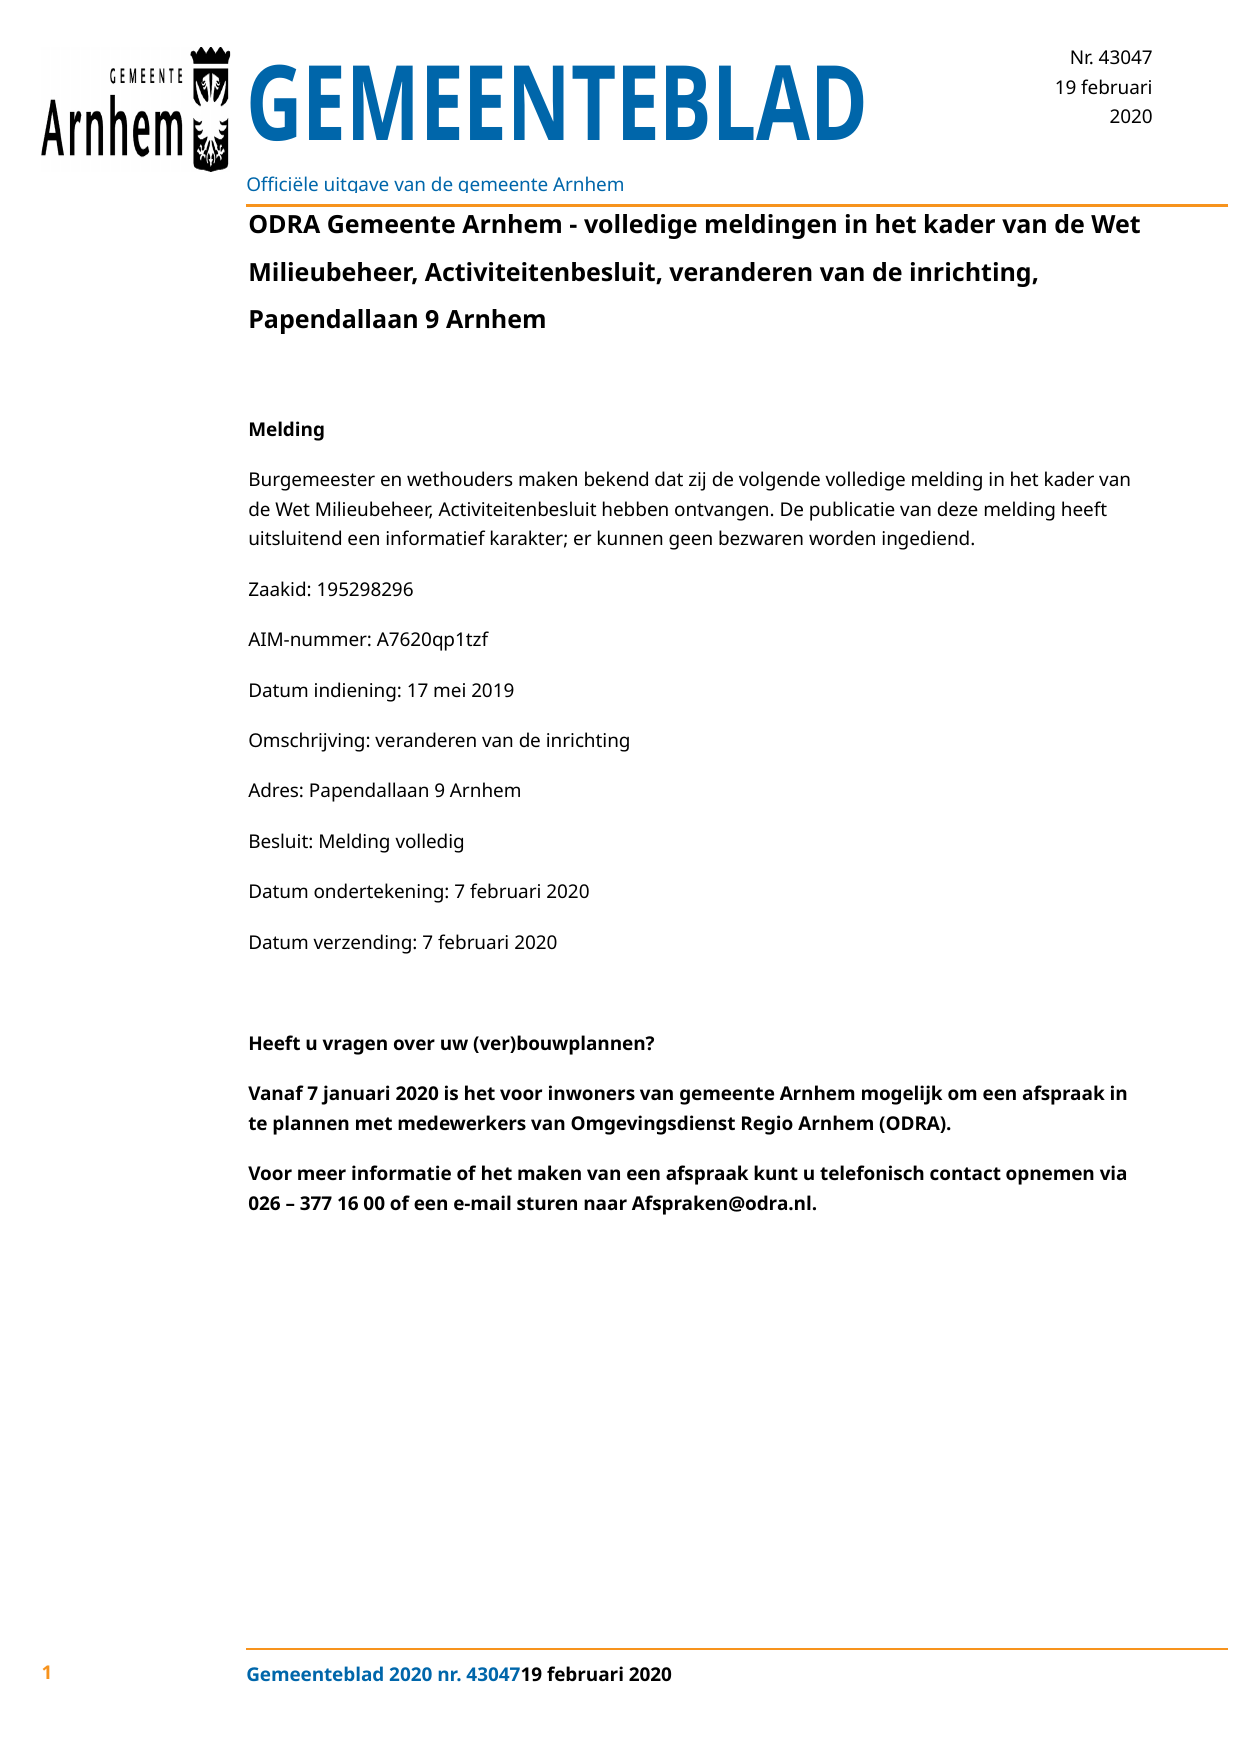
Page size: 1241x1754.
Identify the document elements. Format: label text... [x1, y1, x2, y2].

text Datum verzending: 7 februari 2020 [248, 929, 1152, 954]
text ODRA Gemeente Arnhem - volledige meldingen in het kader van de Wet Milieubeheer, Activiteitenbesluit, veranderen van de inrichting, Papendallaan 9 Arnhem [248, 207, 1152, 336]
text Voor meer informatie of het maken van een afspraak kunt u telefonisch contact opnemen via 026 – 377 16 00 of een e-mail sturen naar Afspraken@odra.nl. [248, 1160, 1152, 1215]
text Zaakid: 195298296 [248, 576, 1152, 602]
text Datum ondertekening: 7 februari 2020 [248, 878, 1152, 904]
text AIM-nummer: A7620qp1tzf [248, 626, 1152, 652]
text Omschrijving: veranderen van de inrichting [248, 727, 1152, 753]
text Datum indiening: 17 mei 2019 [248, 677, 1152, 702]
text Melding [248, 416, 1152, 442]
picture [41, 47, 231, 172]
text Adres: Papendallaan 9 Arnhem [248, 778, 1152, 803]
text Besluit: Melding volledig [248, 828, 1152, 854]
text Vanaf 7 januari 2020 is het voor inwoners van gemeente Arnhem mogelijk om een afspraak in te plannen met medewerkers van Omgevingsdienst Regio Arnhem (ODRA). [248, 1080, 1152, 1135]
text Heeft u vragen over uw (ver)bouwplannen? [248, 1030, 1152, 1055]
text Burgemeester en wethouders maken bekend dat zij de volgende volledige melding in het kader van de Wet Milieubeheer, Activiteitenbesluit hebben ontvangen. De publicatie van deze melding heeft uitsluitend een informatief karakter; er kunnen geen bezwaren worden ingediend. [248, 466, 1152, 551]
